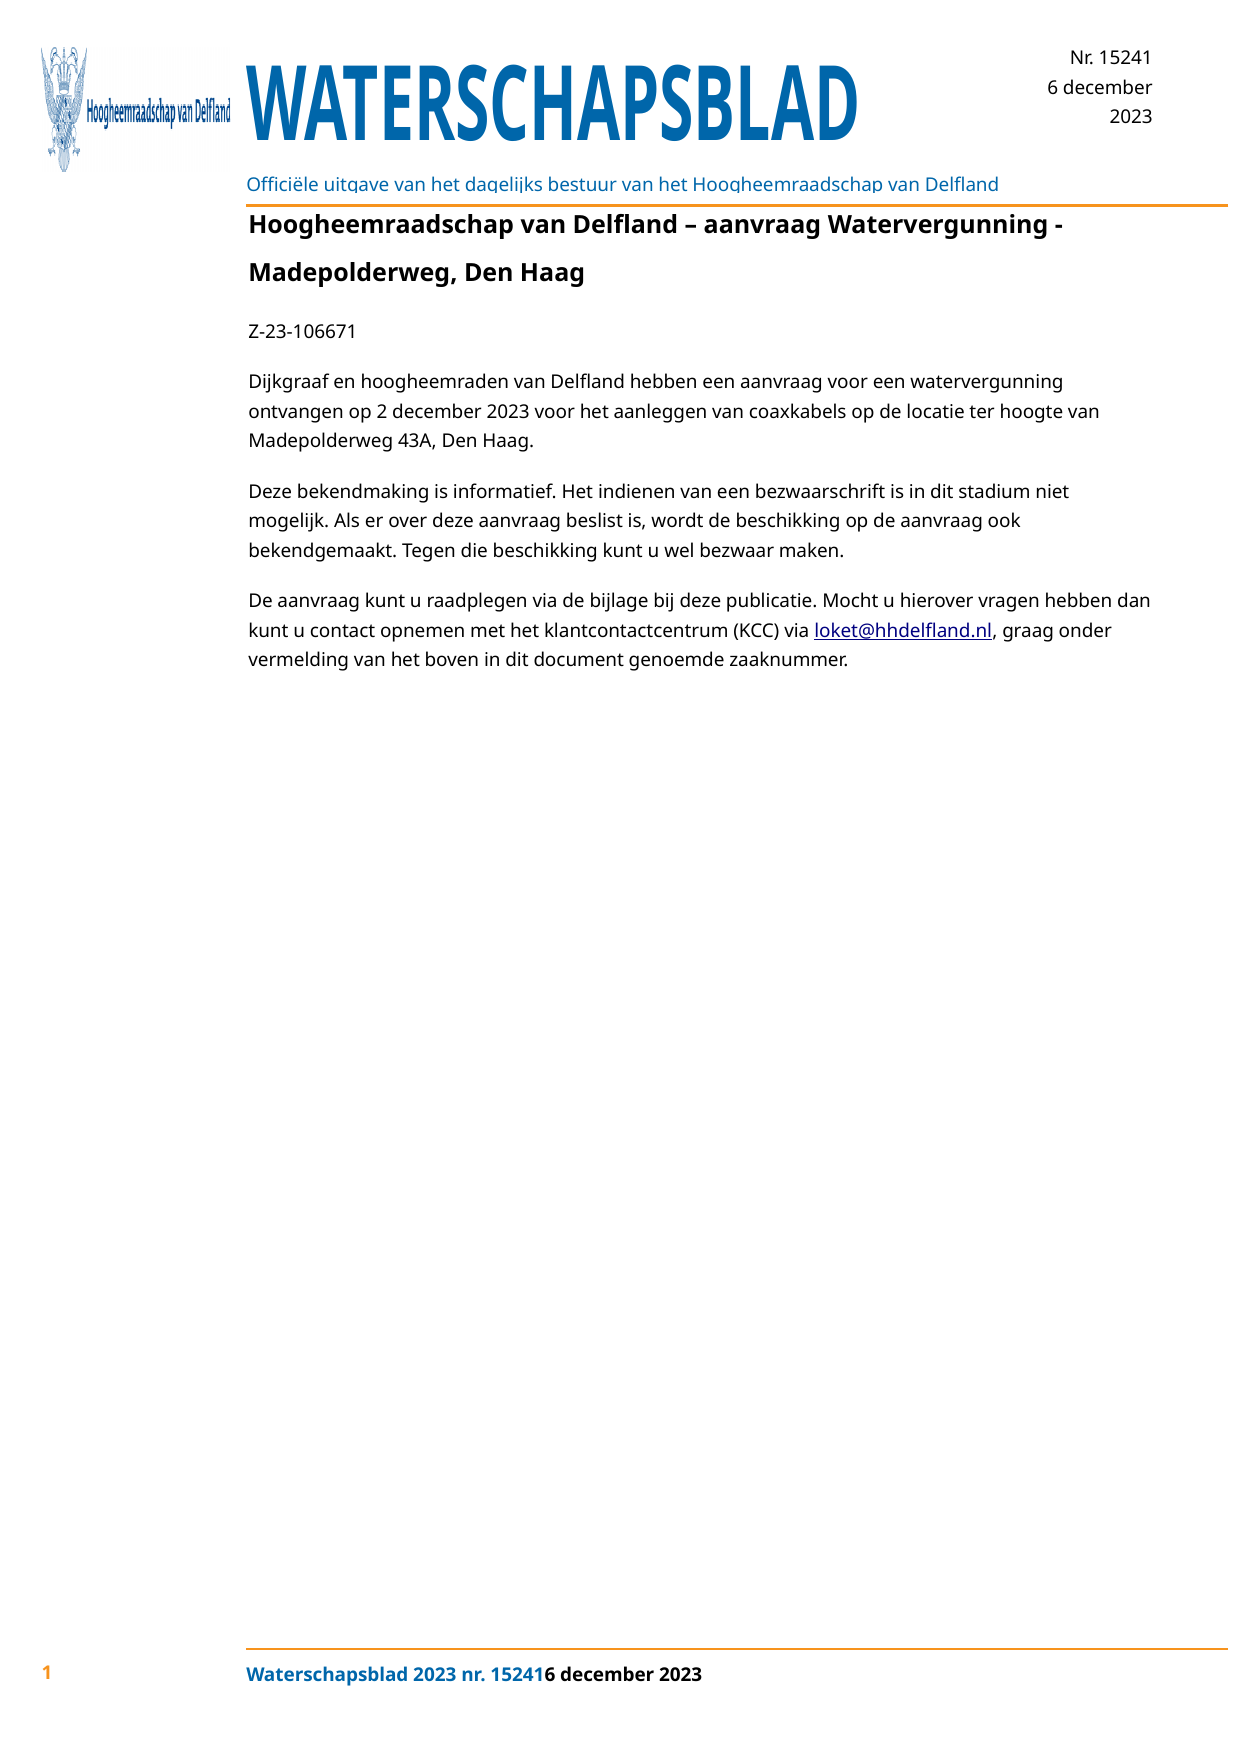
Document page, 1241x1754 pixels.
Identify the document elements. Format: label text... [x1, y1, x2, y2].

text Dijkgraaf en hoogheemraden van Delfland hebben een aanvraag voor een watervergunning ontvangen op 2 december 2023 voor het aanleggen van coaxkabels op de locatie ter hoogte van Madepolderweg 43A, Den Haag. [248, 368, 1152, 453]
picture [41, 47, 231, 172]
text Deze bekendmaking is informatief. Het indienen van een bezwaarschrift is in dit stadium niet mogelijk. Als er over deze aanvraag beslist is, wordt de beschikking op de aanvraag ook bekendgemaakt. Tegen die beschikking kunt u wel bezwaar maken. [248, 478, 1152, 563]
text De aanvraag kunt u raadplegen via de bijlage bij deze publicatie. Mocht u hierover vragen hebben dan kunt u contact opnemen met het klantcontactcentrum (KCC) via loket@hhdelfland.nl, graag onder vermelding van het boven in dit document genoemde zaaknummer. [248, 587, 1152, 672]
text Hoogheemraadschap van Delfland – aanvraag Watervergunning - Madepolderweg, Den Haag [248, 207, 1152, 288]
text Z-23-106671 [248, 318, 1152, 344]
